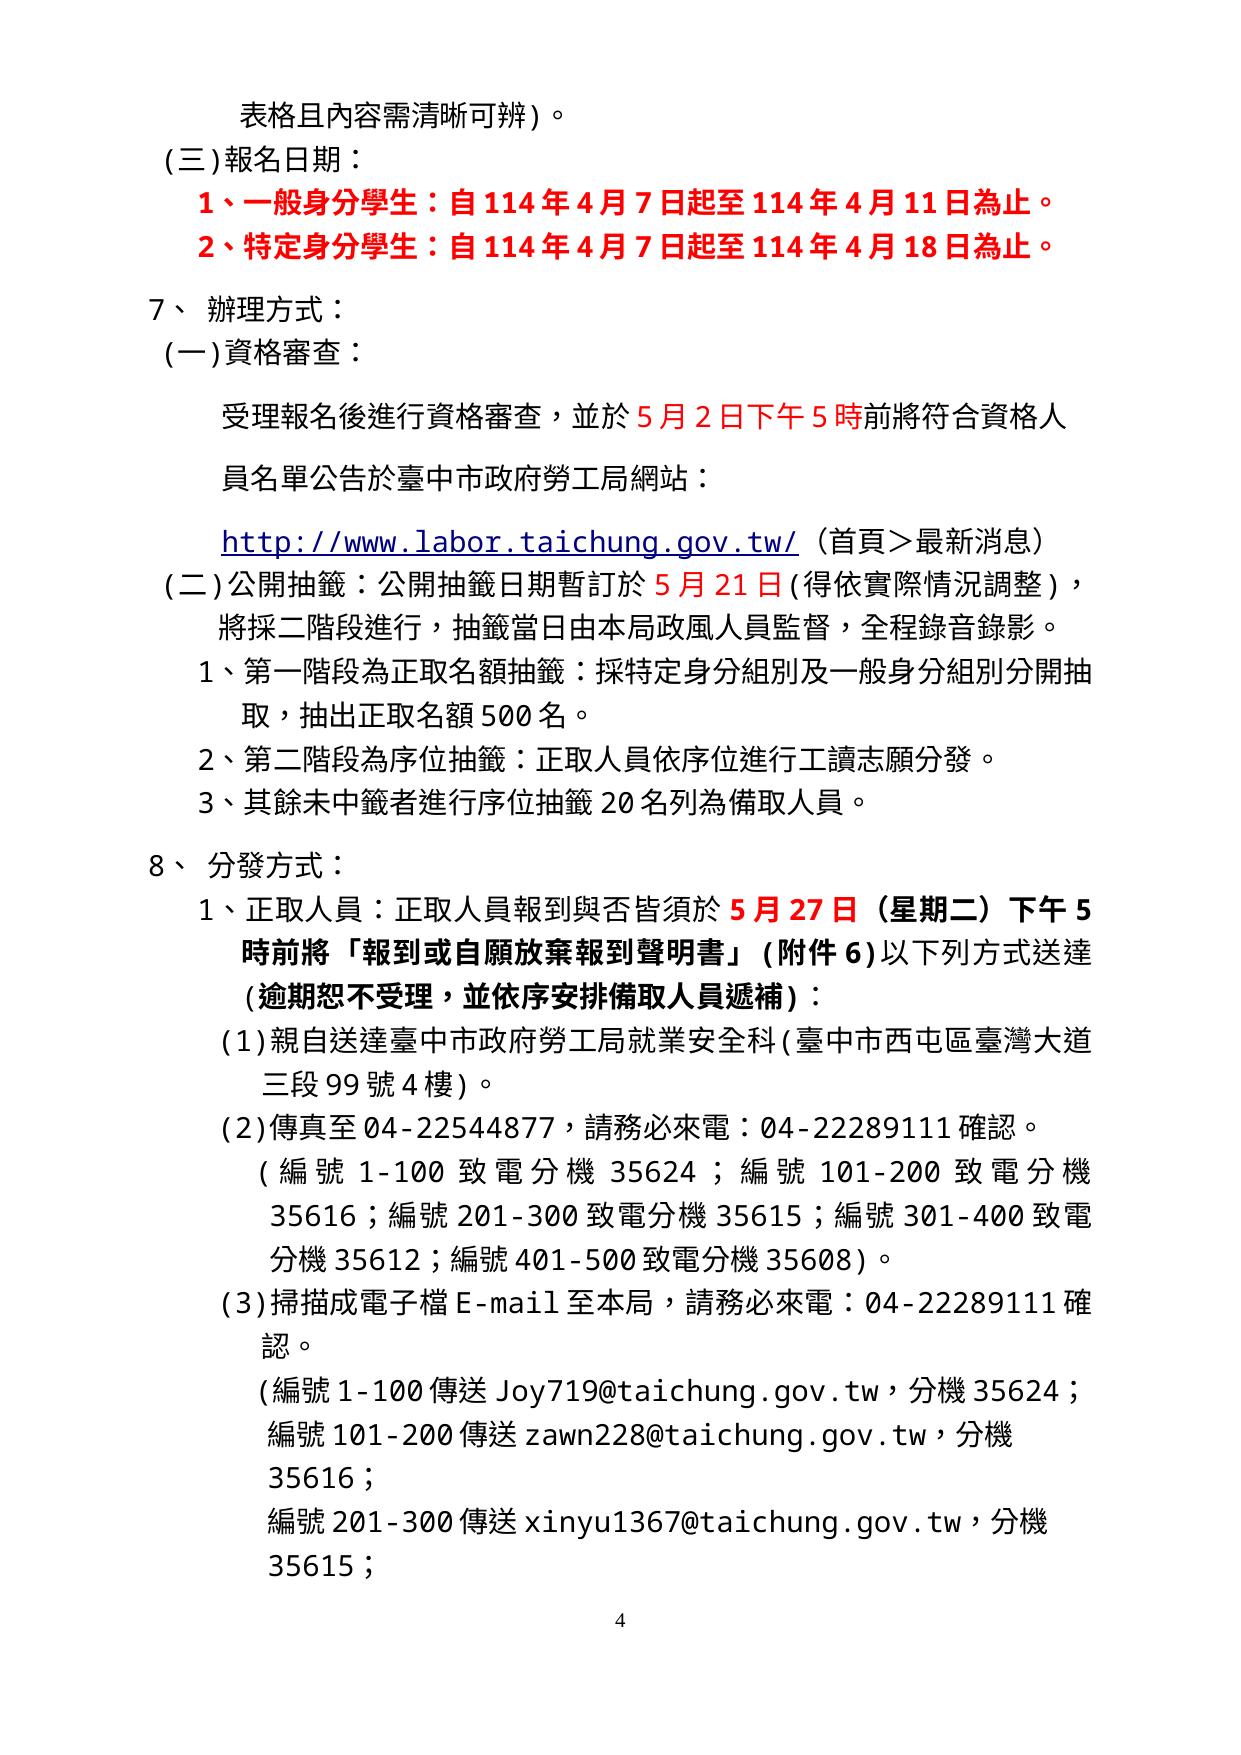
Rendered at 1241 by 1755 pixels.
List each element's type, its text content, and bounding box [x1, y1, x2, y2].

text (一)資格審查： [160, 329, 1093, 373]
text (2)傳真至04-22544877，請務必來電：04-22289111確認。 [217, 1104, 1093, 1148]
text 受理報名後進行資格審查，並於5月2日下午5時前將符合資格人員名單公告於臺中市政府勞工局網站： http://www.labor.taichung.gov.tw/（首頁＞最新消息） [221, 373, 1093, 560]
text (3)掃描成電子檔E-mail至本局，請務必來電：04-22289111確認。 [217, 1279, 1093, 1366]
text (1)親自送達臺中市政府勞工局就業安全科(臺中市西屯區臺灣大道三段99號4樓)。 [217, 1016, 1093, 1104]
list 分發方式： [148, 841, 1093, 885]
text (三)報名日期： [160, 135, 1093, 179]
text (編號1-100致電分機35624；編號101-200致電分機35616；編號201-300致電分機35615；編號301-400致電分機35612；編號401-500致電分機35608)。 [254, 1148, 1093, 1279]
text 1、一般身分學生：自114年4月7日起至114年4月11日為止。 [197, 179, 1093, 223]
list 辦理方式： [148, 285, 1093, 329]
text 1、正取人員：正取人員報到與否皆須於5月27日（星期二）下午5時前將「報到或自願放棄報到聲明書」(附件6)以下列方式送達(逾期恕不受理，並依序安排備取人員遞補)： [197, 885, 1093, 1016]
text 編號101-200傳送zawn228@taichung.gov.tw，分機35616； [267, 1410, 1093, 1498]
text 2、特定身分學生：自114年4月7日起至114年4月18日為止。 [197, 223, 1093, 266]
text 3、其餘未中籤者進行序位抽籤20名列為備取人員。 [197, 779, 1093, 823]
text (編號1-100傳送Joy719@taichung.gov.tw，分機35624； [254, 1366, 1093, 1410]
text 編號201-300傳送xinyu1367@taichung.gov.tw，分機35615； [267, 1498, 1093, 1585]
text (二)公開抽籤：公開抽籤日期暫訂於5月21日(得依實際情況調整)，將採二階段進行，抽籤當日由本局政風人員監督，全程錄音錄影。 [160, 560, 1093, 648]
text 1、第一階段為正取名額抽籤：採特定身分組別及一般身分組別分開抽取，抽出正取名額500名。 [197, 648, 1093, 735]
text 2、第二階段為序位抽籤：正取人員依序位進行工讀志願分發。 [197, 735, 1093, 779]
text 表格且內容需清晰可辨)。 [197, 91, 1093, 135]
